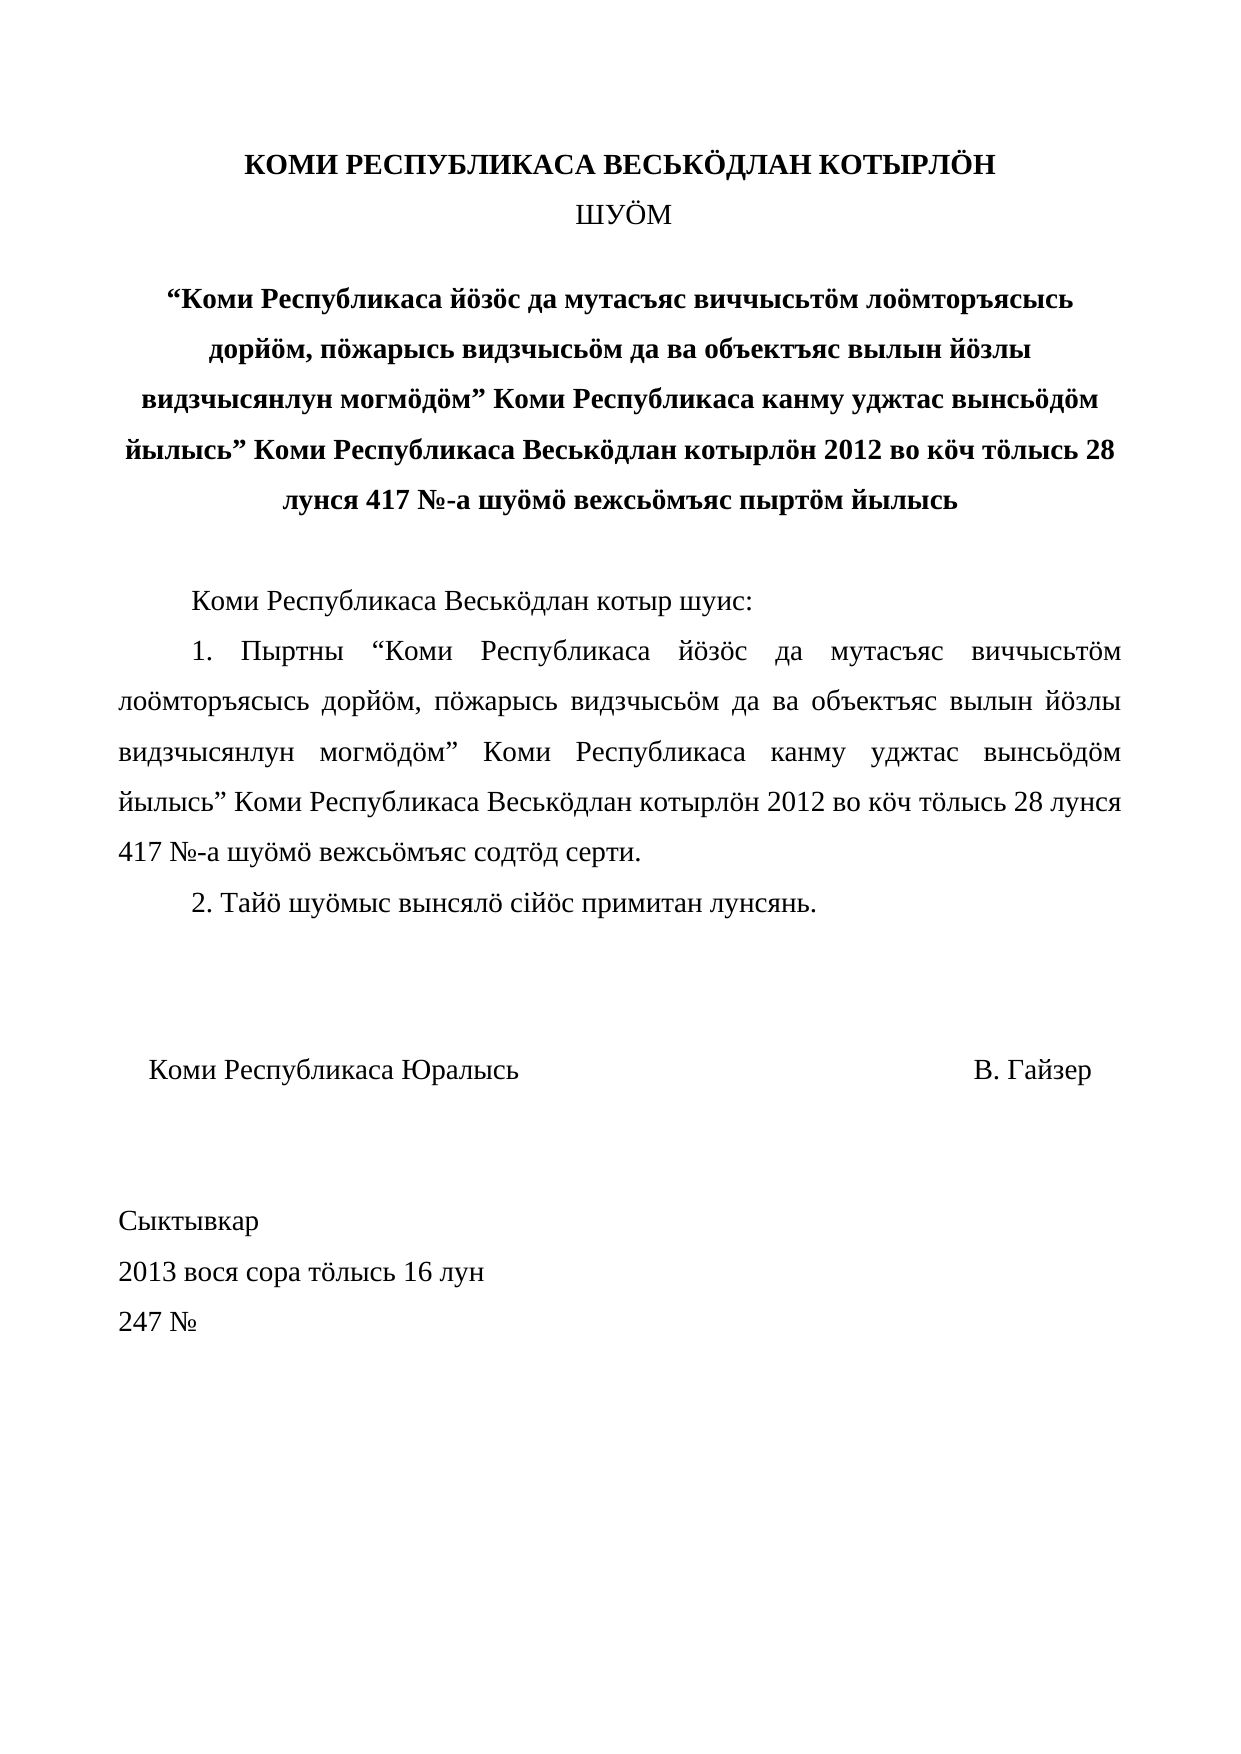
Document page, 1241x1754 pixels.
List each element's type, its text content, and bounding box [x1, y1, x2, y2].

text Коми Республикаса Юралысь В. Гайзер [118, 1052, 1122, 1086]
text Коми Республикаса Веськӧдлан котыр шуис: [118, 583, 1122, 616]
text 1. Пыртны “Коми Республикаса йӧзӧс да мутасъяс виччысьтӧм лоӧмторъясысь дорйӧм, пӧжарысь видзчысьӧм да ва объектъяс вылын йӧзлы видзчысянлун могмӧдӧм” Коми Республикаса канму уджтас вынсьӧдӧм йылысь” Коми Республикаса Веськӧдлан котырлӧн 2012 во кӧч тӧлысь 28 лунся 417 №-а шуӧмӧ вежсьӧмъяс содтӧд серти. [118, 633, 1122, 868]
text “Коми Республикаса йӧзӧс да мутасъяс виччысьтӧм лоӧмторъясысь дорйӧм, пӧжарысь видзчысьӧм да ва объектъяс вылын йӧзлы видзчысянлун могмӧдӧм” Коми Республикаса канму уджтас вынсьӧдӧм йылысь” Коми Республикаса Веськӧдлан котырлӧн 2012 во кӧч тӧлысь 28 лунся 417 №-а шуӧмӧ вежсьӧмъяс пыртӧм йылысь [118, 281, 1122, 516]
text ШУӦМ [118, 197, 1122, 231]
text КОМИ РЕСПУБЛИКАСА ВЕСЬКӦДЛАН КОТЫРЛӦН [118, 147, 1122, 180]
text 2. Тайӧ шуӧмыс вынсялӧ сійӧс примитан лунсянь. [118, 885, 1122, 918]
text Сыктывкар [118, 1203, 1122, 1237]
text 247 № [118, 1304, 1122, 1338]
text 2013 вося сора тӧлысь 16 лун [118, 1254, 1122, 1287]
